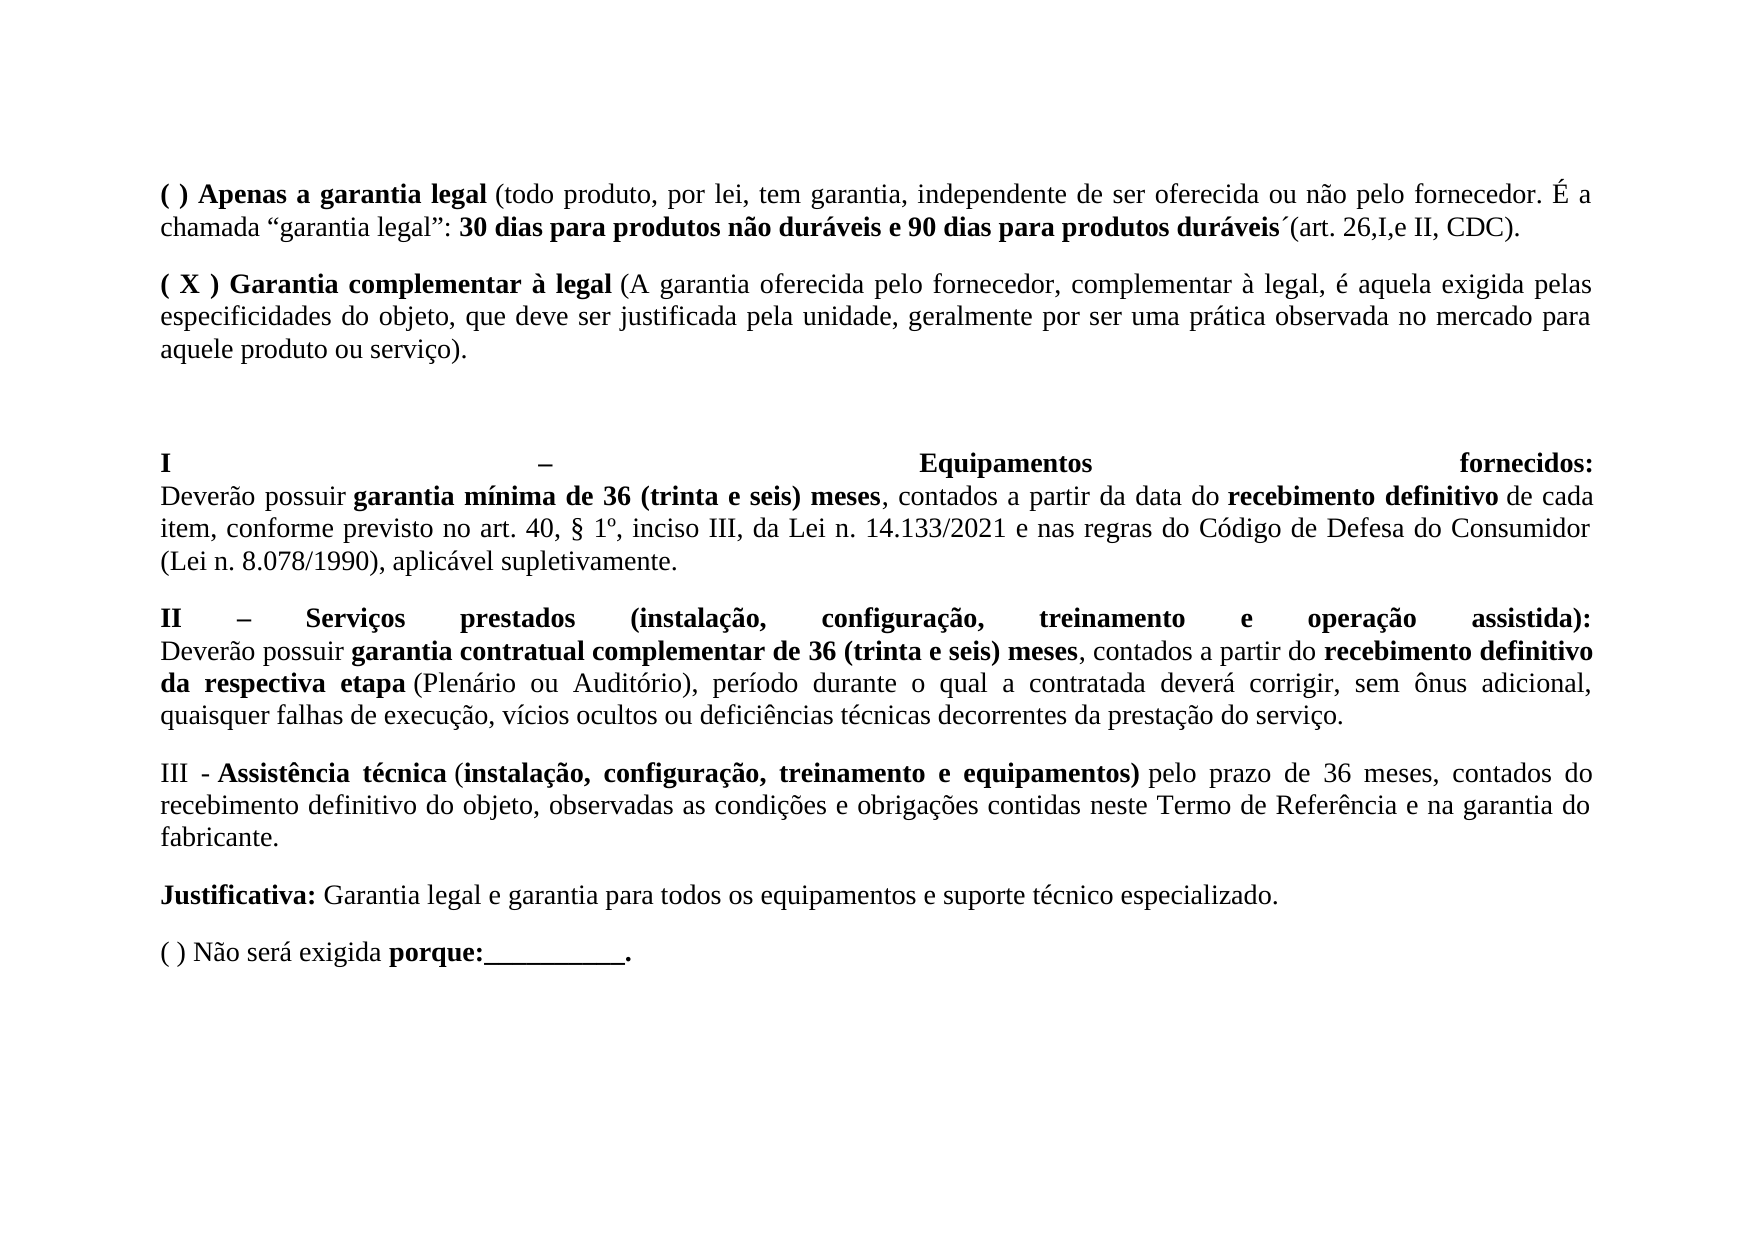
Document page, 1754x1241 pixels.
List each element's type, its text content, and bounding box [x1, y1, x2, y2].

text ( ) Não será exigida porque:__________. [160, 935, 1594, 968]
text II – Serviços prestados (instalação, configuração, treinamento e operação assistida): Deverão possuir garantia contratual complementar de 36 (trinta e seis) meses, contados a partir do recebimento definitivo da respectiva etapa (Plenário ou Auditório), período durante o qual a contratada deverá corrigir, sem ônus adicional, quaisquer falhas de execução, vícios ocultos ou deficiências técnicas decorrentes da prestação do serviço. [160, 601, 1594, 731]
text ( X ) Garantia complementar à legal (A garantia oferecida pelo fornecedor, complementar à legal, é aquela exigida pelas especificidades do objeto, que deve ser justificada pela unidade, geralmente por ser uma prática observada no mercado para aquele produto ou serviço). [160, 267, 1594, 364]
text Justificativa: Garantia legal e garantia para todos os equipamentos e suporte técnico especializado. [160, 878, 1594, 910]
text ( ) Apenas a garantia legal (todo produto, por lei, tem garantia, independente de ser oferecida ou não pelo fornecedor. É a chamada “garantia legal”: 30 dias para produtos não duráveis e 90 dias para produtos duráveis´(art. 26,I,e II, CDC). [160, 177, 1594, 242]
text III - Assistência técnica (instalação, configuração, treinamento e equipamentos) pelo prazo de 36 meses, contados do recebimento definitivo do objeto, observadas as condições e obrigações contidas neste Termo de Referência e na garantia do fabricante. [160, 756, 1594, 853]
text I – Equipamentos fornecidos: Deverão possuir garantia mínima de 36 (trinta e seis) meses, contados a partir da data do recebimento definitivo de cada item, conforme previsto no art. 40, § 1º, inciso III, da Lei n. 14.133/2021 e nas regras do Código de Defesa do Consumidor (Lei n. 8.078/1990), aplicável supletivamente. [160, 447, 1594, 576]
